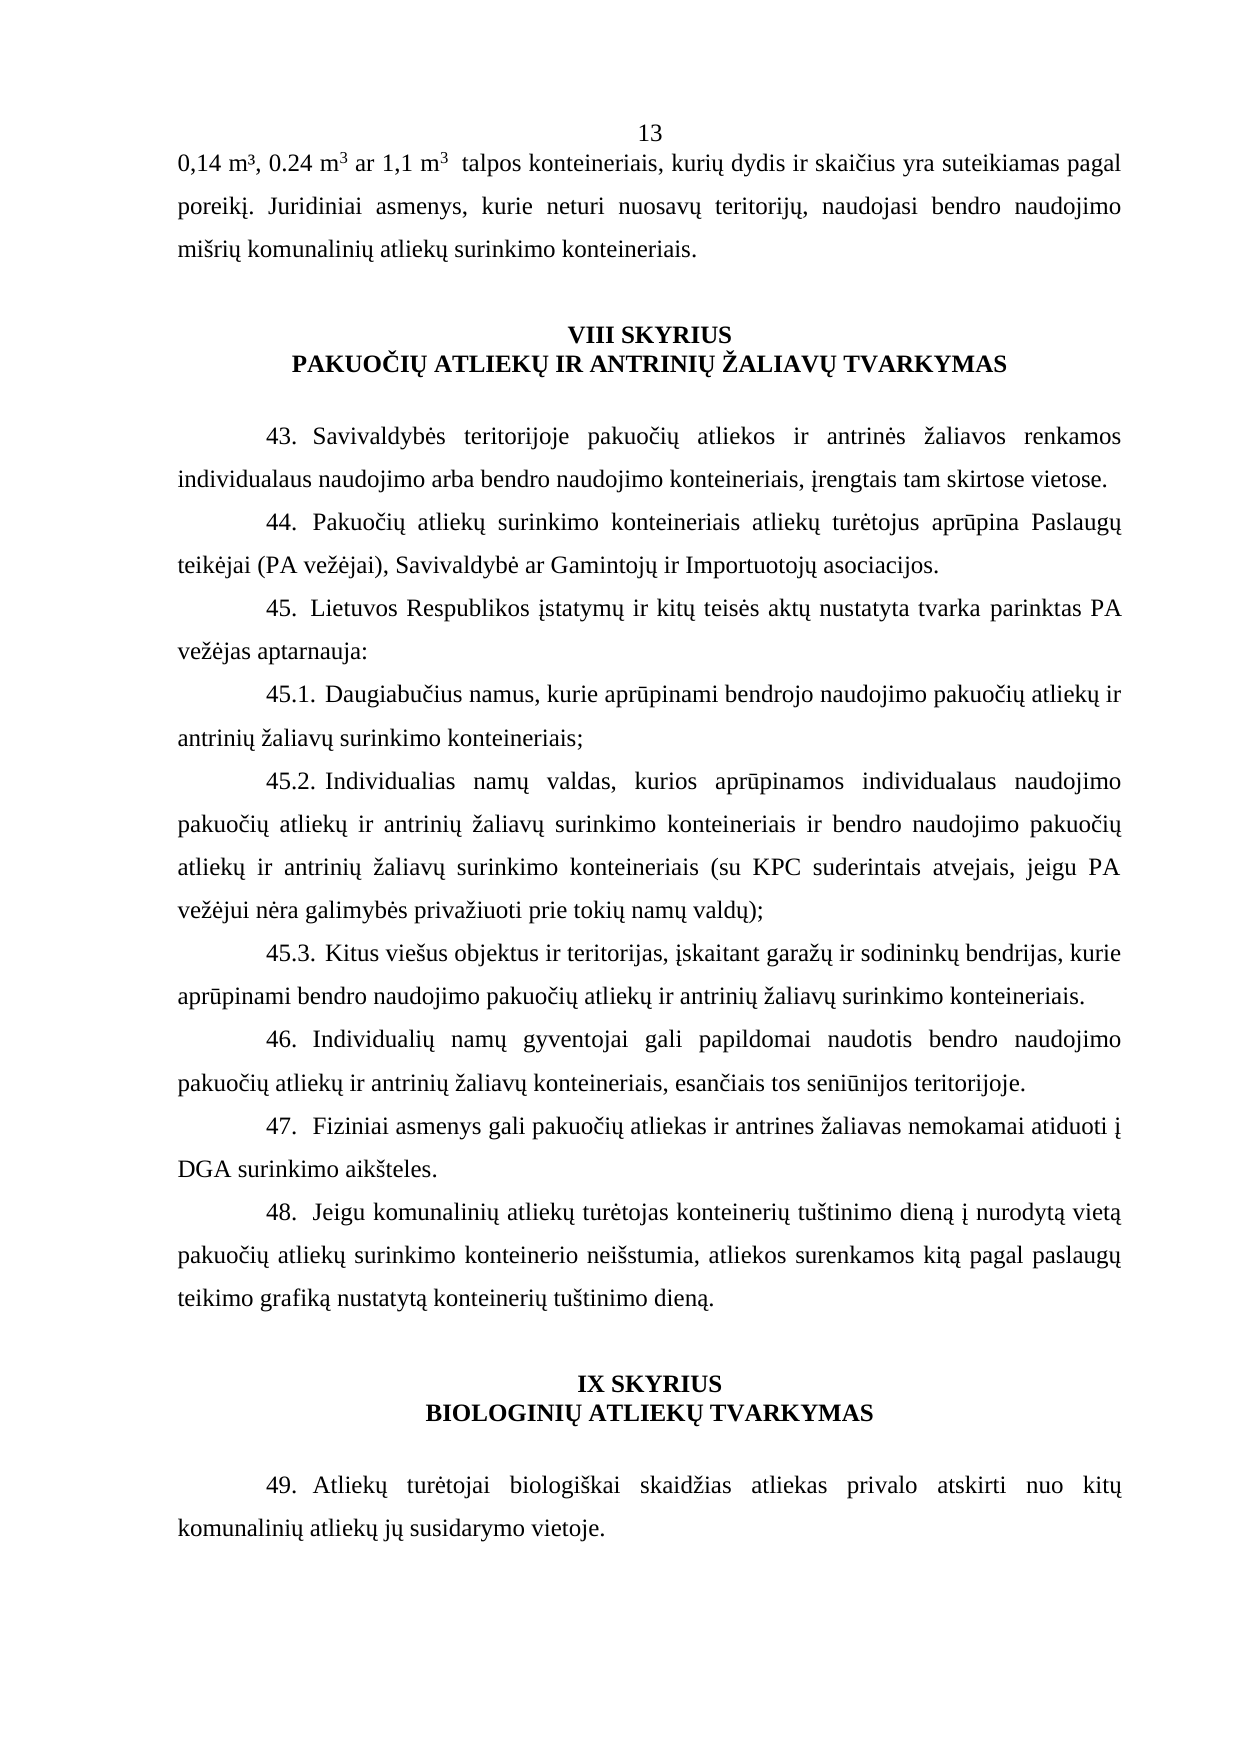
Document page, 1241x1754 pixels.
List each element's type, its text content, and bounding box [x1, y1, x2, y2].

text 45.2. Individualias namų valdas, kurios aprūpinamos individualaus naudojimo pakuočių atliekų ir antrinių žaliavų surinkimo konteineriais ir bendro naudojimo pakuočių atliekų ir antrinių žaliavų surinkimo konteineriais (su KPC suderintais atvejais, jeigu PA vežėjui nėra galimybės privažiuoti prie tokių namų valdų); [177, 766, 1122, 924]
text 49. Atliekų turėtojai biologiškai skaidžias atliekas privalo atskirti nuo kitų komunalinių atliekų jų susidarymo vietoje. [177, 1470, 1122, 1542]
subtitle IX SKYRIUS [177, 1369, 1122, 1398]
text 45.3. Kitus viešus objektus ir teritorijas, įskaitant garažų ir sodininkų bendrijas, kurie aprūpinami bendro naudojimo pakuočių atliekų ir antrinių žaliavų surinkimo konteineriais. [177, 938, 1122, 1010]
subtitle BIOLOGINIŲ ATLIEKŲ TVARKYMAS [177, 1398, 1122, 1427]
subtitle VIII SKYRIUS [177, 320, 1122, 349]
text 47. Fiziniai asmenys gali pakuočių atliekas ir antrines žaliavas nemokamai atiduoti į DGA surinkimo aikšteles. [177, 1111, 1122, 1183]
subtitle PAKUOČIŲ ATLIEKŲ IR ANTRINIŲ ŽALIAVŲ TVARKYMAS [177, 349, 1122, 378]
text 0,14 m³, 0.24 m3 ar 1,1 m3 talpos konteineriais, kurių dydis ir skaičius yra suteikiamas pagal poreikį. Juridiniai asmenys, kurie neturi nuosavų teritorijų, naudojasi bendro naudojimo mišrių komunalinių atliekų surinkimo konteineriais. [177, 148, 1122, 263]
text 45. Lietuvos Respublikos įstatymų ir kitų teisės aktų nustatyta tvarka parinktas PA vežėjas aptarnauja: [177, 593, 1122, 665]
text 46. Individualių namų gyventojai gali papildomai naudotis bendro naudojimo pakuočių atliekų ir antrinių žaliavų konteineriais, esančiais tos seniūnijos teritorijoje. [177, 1024, 1122, 1096]
text 45.1. Daugiabučius namus, kurie aprūpinami bendrojo naudojimo pakuočių atliekų ir antrinių žaliavų surinkimo konteineriais; [177, 679, 1122, 751]
text 43. Savivaldybės teritorijoje pakuočių atliekos ir antrinės žaliavos renkamos individualaus naudojimo arba bendro naudojimo konteineriais, įrengtais tam skirtose vietose. [177, 421, 1122, 493]
text 44. Pakuočių atliekų surinkimo konteineriais atliekų turėtojus aprūpina Paslaugų teikėjai (PA vežėjai), Savivaldybė ar Gamintojų ir Importuotojų asociacijos. [177, 507, 1122, 579]
text 48. Jeigu komunalinių atliekų turėtojas konteinerių tuštinimo dieną į nurodytą vietą pakuočių atliekų surinkimo konteinerio neišstumia, atliekos surenkamos kitą pagal paslaugų teikimo grafiką nustatytą konteinerių tuštinimo dieną. [177, 1197, 1122, 1312]
